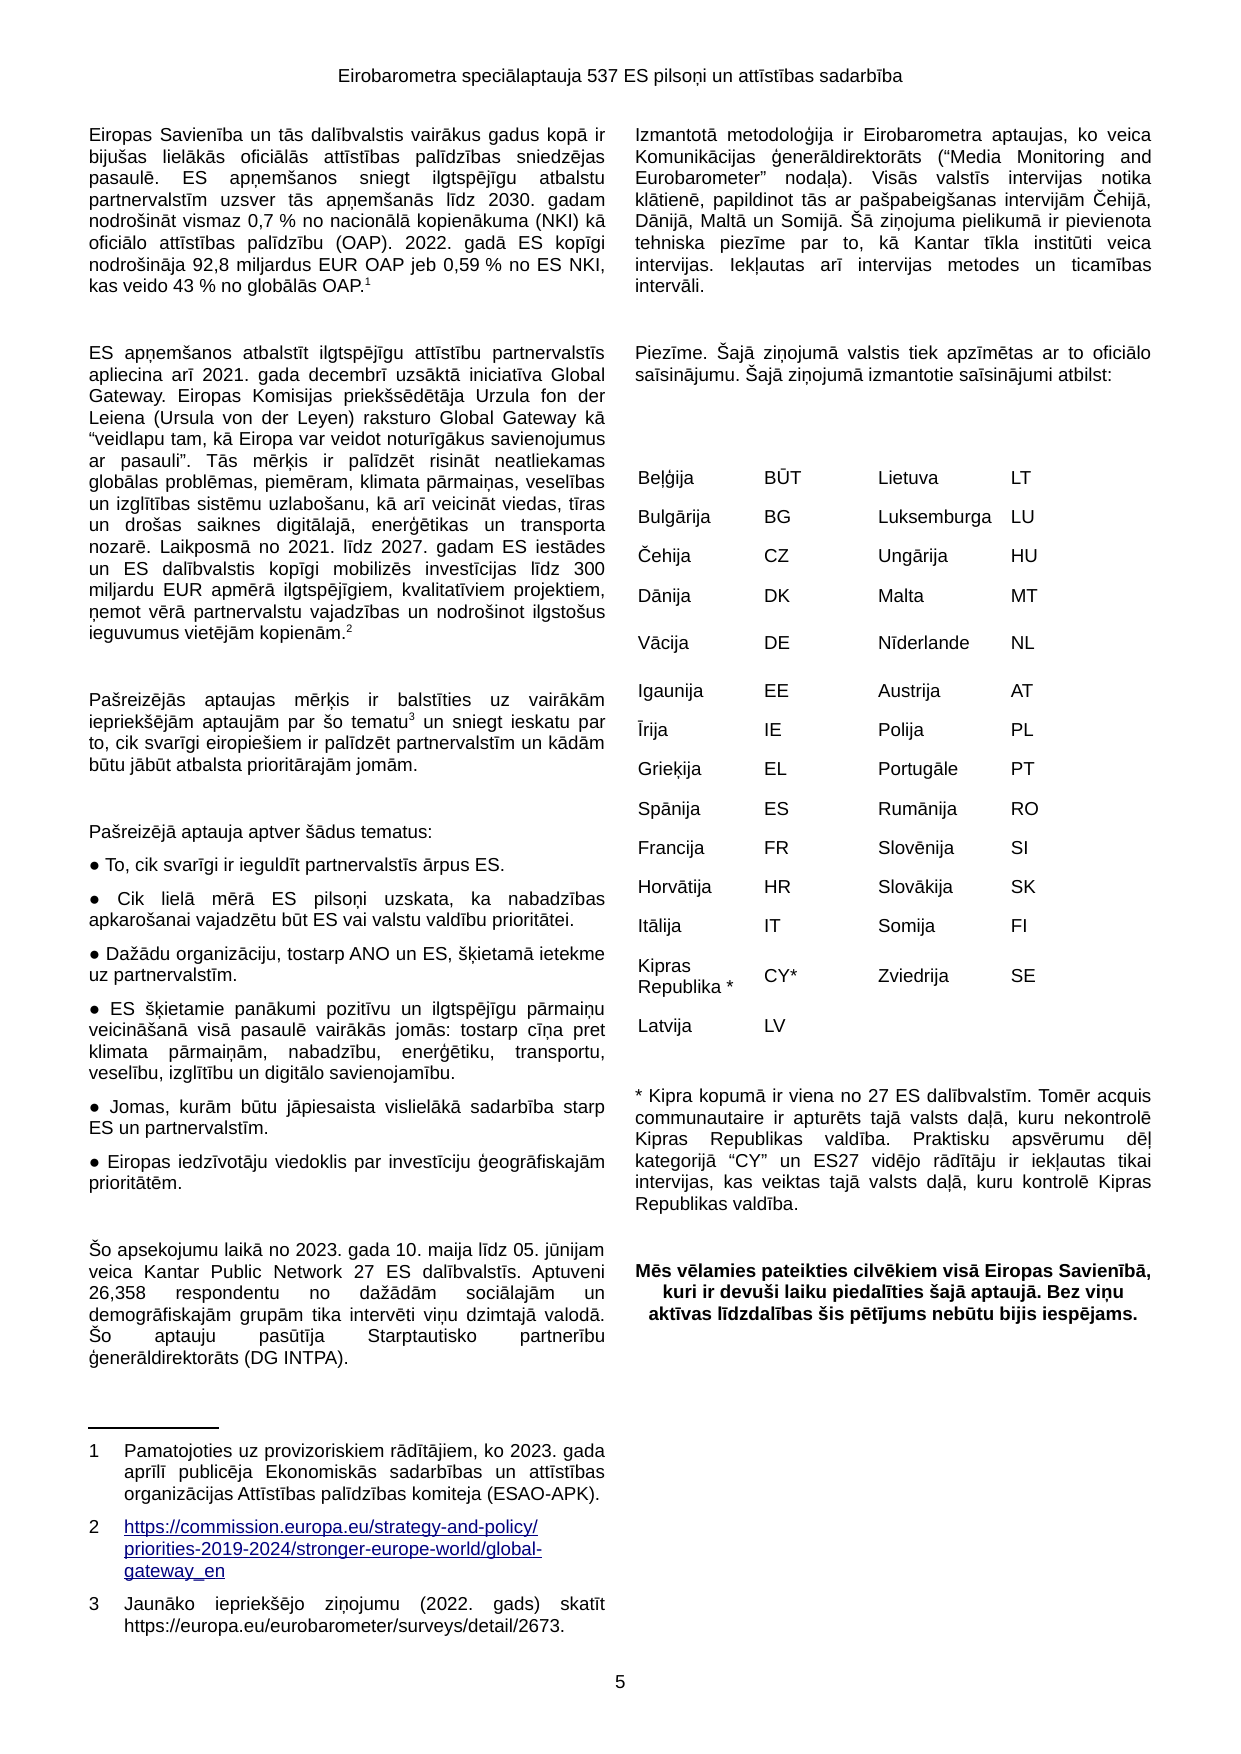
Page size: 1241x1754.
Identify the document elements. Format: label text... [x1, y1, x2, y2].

text ● Jomas, kurām būtu jāpiesaista vislielākā sadarbība starp ES un partnervalstīm. [88, 1096, 605, 1139]
table_cell Itālija [635, 906, 761, 946]
table_cell FR [761, 828, 875, 867]
text ● Cik lielā mērā ES pilsoņi uzskata, ka nabadzības apkarošanai vajadzētu būt ES vai valstu valdību prioritātei. [88, 887, 605, 931]
text Piezīme. Šajā ziņojumā valstis tiek apzīmētas ar to oficiālo saīsinājumu. Šajā ziņojumā izmantotie saīsinājumi atbilst: [635, 342, 1152, 385]
table_cell Nīderlande [875, 615, 1008, 671]
table_header BŪT [761, 458, 875, 497]
table_cell FI [1008, 906, 1122, 946]
text Pašreizējās aptaujas mērķis ir balstīties uz vairākām iepriekšējām aptaujām par šo tematu un sniegt ieskatu par to, cik svarīgi eiropiešiem ir palīdzēt partnervalstīm un kādām būtu jābūt atbalsta prioritārajām jomām. [88, 689, 605, 775]
table_cell Francija [635, 828, 761, 867]
text ● ES šķietamie panākumi pozitīvu un ilgtspējīgu pārmaiņu veicināšanā visā pasaulē vairākās jomās: tostarp cīņa pret klimata pārmaiņām, nabadzību, enerģētiku, transportu, veselību, izglītību un digitālo savienojamību. [88, 997, 605, 1084]
table_cell CY* [761, 946, 875, 1006]
table_cell Slovākija [875, 867, 1008, 906]
text Izmantotā metodoloģija ir Eirobarometra aptaujas, ko veica Komunikācijas ģenerāldirektorāts (“Media Monitoring and Eurobarometer” nodaļa). Visās valstīs intervijas notika klātienē, papildinot tās ar pašpabeigšanas intervijām Čehijā, Dānijā, Maltā un Somijā. Šā ziņojuma pielikumā ir pievienota tehniska piezīme par to, kā Kantar tīkla institūti veica intervijas. Iekļautas arī intervijas metodes un ticamības intervāli. [635, 124, 1152, 296]
table_cell [875, 1006, 1008, 1046]
table_cell [1008, 1006, 1122, 1046]
table_cell Ungārija [875, 536, 1008, 576]
text Pamatojoties uz provizoriskiem rādītājiem, ko 2023. gada aprīlī publicēja Ekonomiskās sadarbības un attīstības organizācijas Attīstības palīdzības komiteja (ESAO-APK). [88, 1440, 605, 1504]
table_cell LU [1008, 497, 1122, 536]
table_cell BG [761, 497, 875, 536]
text Eiropas Savienība un tās dalībvalstis vairākus gadus kopā ir bijušas lielākās oficiālās attīstības palīdzības sniedzējas pasaulē. ES apņemšanos sniegt ilgtspējīgu atbalstu partnervalstīm uzsver tās apņemšanās līdz 2030. gadam nodrošināt vismaz 0,7 % no nacionālā kopienākuma (NKI) kā oficiālo attīstības palīdzību (OAP). 2022. gadā ES kopīgi nodrošināja 92,8 miljardus EUR OAP jeb 0,59 % no ES NKI, kas veido 43 % no globālās OAP. [88, 124, 605, 296]
table_cell Zviedrija [875, 946, 1008, 1006]
text ● Eiropas iedzīvotāju viedoklis par investīciju ģeogrāfiskajām prioritātēm. [88, 1151, 605, 1194]
table_cell Kipras Republika * [635, 946, 761, 1006]
text https://commission.europa.eu/strategy-and-policy/priorities-2019-2024/stronger-europe-world/global-gateway_en [88, 1516, 605, 1581]
table_cell EE [761, 671, 875, 710]
text Jaunāko iepriekšējo ziņojumu (2022. gads) skatīt https://europa.eu/eurobarometer/surveys/detail/2673. [88, 1593, 605, 1636]
table_header Lietuva [875, 458, 1008, 497]
table_cell SI [1008, 828, 1122, 867]
table_cell ES [761, 789, 875, 828]
table_cell IE [761, 710, 875, 749]
table_cell HU [1008, 536, 1122, 576]
table_cell Grieķija [635, 749, 761, 788]
table_header LT [1008, 458, 1122, 497]
table_cell RO [1008, 789, 1122, 828]
table_cell Igaunija [635, 671, 761, 710]
table_cell SK [1008, 867, 1122, 906]
table_cell HR [761, 867, 875, 906]
text ● Dažādu organizāciju, tostarp ANO un ES, šķietamā ietekme uz partnervalstīm. [88, 942, 605, 986]
table_cell EL [761, 749, 875, 788]
text Šo apsekojumu laikā no 2023. gada 10. maija līdz 05. jūnijam veica Kantar Public Network 27 ES dalībvalstīs. Aptuveni 26,358 respondentu no dažādām sociālajām un demogrāfiskajām grupām tika intervēti viņu dzimtajā valodā. Šo aptauju pasūtīja Starptautisko partnerību ģenerāldirektorāts (DG INTPA). [88, 1239, 605, 1368]
table_cell Malta [875, 576, 1008, 615]
table_cell CZ [761, 536, 875, 576]
table_cell Slovēnija [875, 828, 1008, 867]
table_cell PL [1008, 710, 1122, 749]
table_cell Luksemburga [875, 497, 1008, 536]
table_cell LV [761, 1006, 875, 1046]
table_cell Rumānija [875, 789, 1008, 828]
text Mēs vēlamies pateikties cilvēkiem visā Eiropas Savienībā, kuri ir devuši laiku piedalīties šajā aptaujā. Bez viņu aktīvas līdzdalības šis pētījums nebūtu bijis iespējams. [635, 1260, 1152, 1324]
table_cell Čehija [635, 536, 761, 576]
table_cell IT [761, 906, 875, 946]
table_cell MT [1008, 576, 1122, 615]
text ● To, cik svarīgi ir ieguldīt partnervalstīs ārpus ES. [88, 854, 605, 876]
table_header Beļģija [635, 458, 761, 497]
table_cell Portugāle [875, 749, 1008, 788]
table_cell Bulgārija [635, 497, 761, 536]
table_cell PT [1008, 749, 1122, 788]
table_cell Vācija [635, 615, 761, 671]
table_cell Latvija [635, 1006, 761, 1046]
table_cell Austrija [875, 671, 1008, 710]
table_cell Polija [875, 710, 1008, 749]
table_cell AT [1008, 671, 1122, 710]
table_cell DE [761, 615, 875, 671]
text ES apņemšanos atbalstīt ilgtspējīgu attīstību partnervalstīs apliecina arī 2021. gada decembrī uzsāktā iniciatīva Global Gateway. Eiropas Komisijas priekšsēdētāja Urzula fon der Leiena (Ursula von der Leyen) raksturo Global Gateway kā “veidlapu tam, kā Eiropa var veidot noturīgākus savienojumus ar pasauli”. Tās mērķis ir palīdzēt risināt neatliekamas globālas problēmas, piemēram, klimata pārmaiņas, veselības un izglītības sistēmu uzlabošanu, kā arī veicināt viedas, tīras un drošas saiknes digitālajā, enerģētikas un transporta nozarē. Laikposmā no 2021. līdz 2027. gadam ES iestādes un ES dalībvalstis kopīgi mobilizēs investīcijas līdz 300 miljardu EUR apmērā ilgtspējīgiem, kvalitatīviem projektiem, ņemot vērā partnervalstu vajadzības un nodrošinot ilgstošus ieguvumus vietējām kopienām. [88, 342, 605, 644]
table_cell Īrija [635, 710, 761, 749]
table_cell SE [1008, 946, 1122, 1006]
table_cell Horvātija [635, 867, 761, 906]
table_cell Dānija [635, 576, 761, 615]
text Pašreizējā aptauja aptver šādus tematus: [88, 821, 605, 842]
table_cell NL [1008, 615, 1122, 671]
table_cell Spānija [635, 789, 761, 828]
table_cell Somija [875, 906, 1008, 946]
text * Kipra kopumā ir viena no 27 ES dalībvalstīm. Tomēr acquis communautaire ir apturēts tajā valsts daļā, kuru nekontrolē Kipras Republikas valdība. Praktisku apsvērumu dēļ kategorijā “CY” un ES27 vidējo rādītāju ir iekļautas tikai intervijas, kas veiktas tajā valsts daļā, kuru kontrolē Kipras Republikas valdība. [635, 1085, 1152, 1214]
table_cell DK [761, 576, 875, 615]
